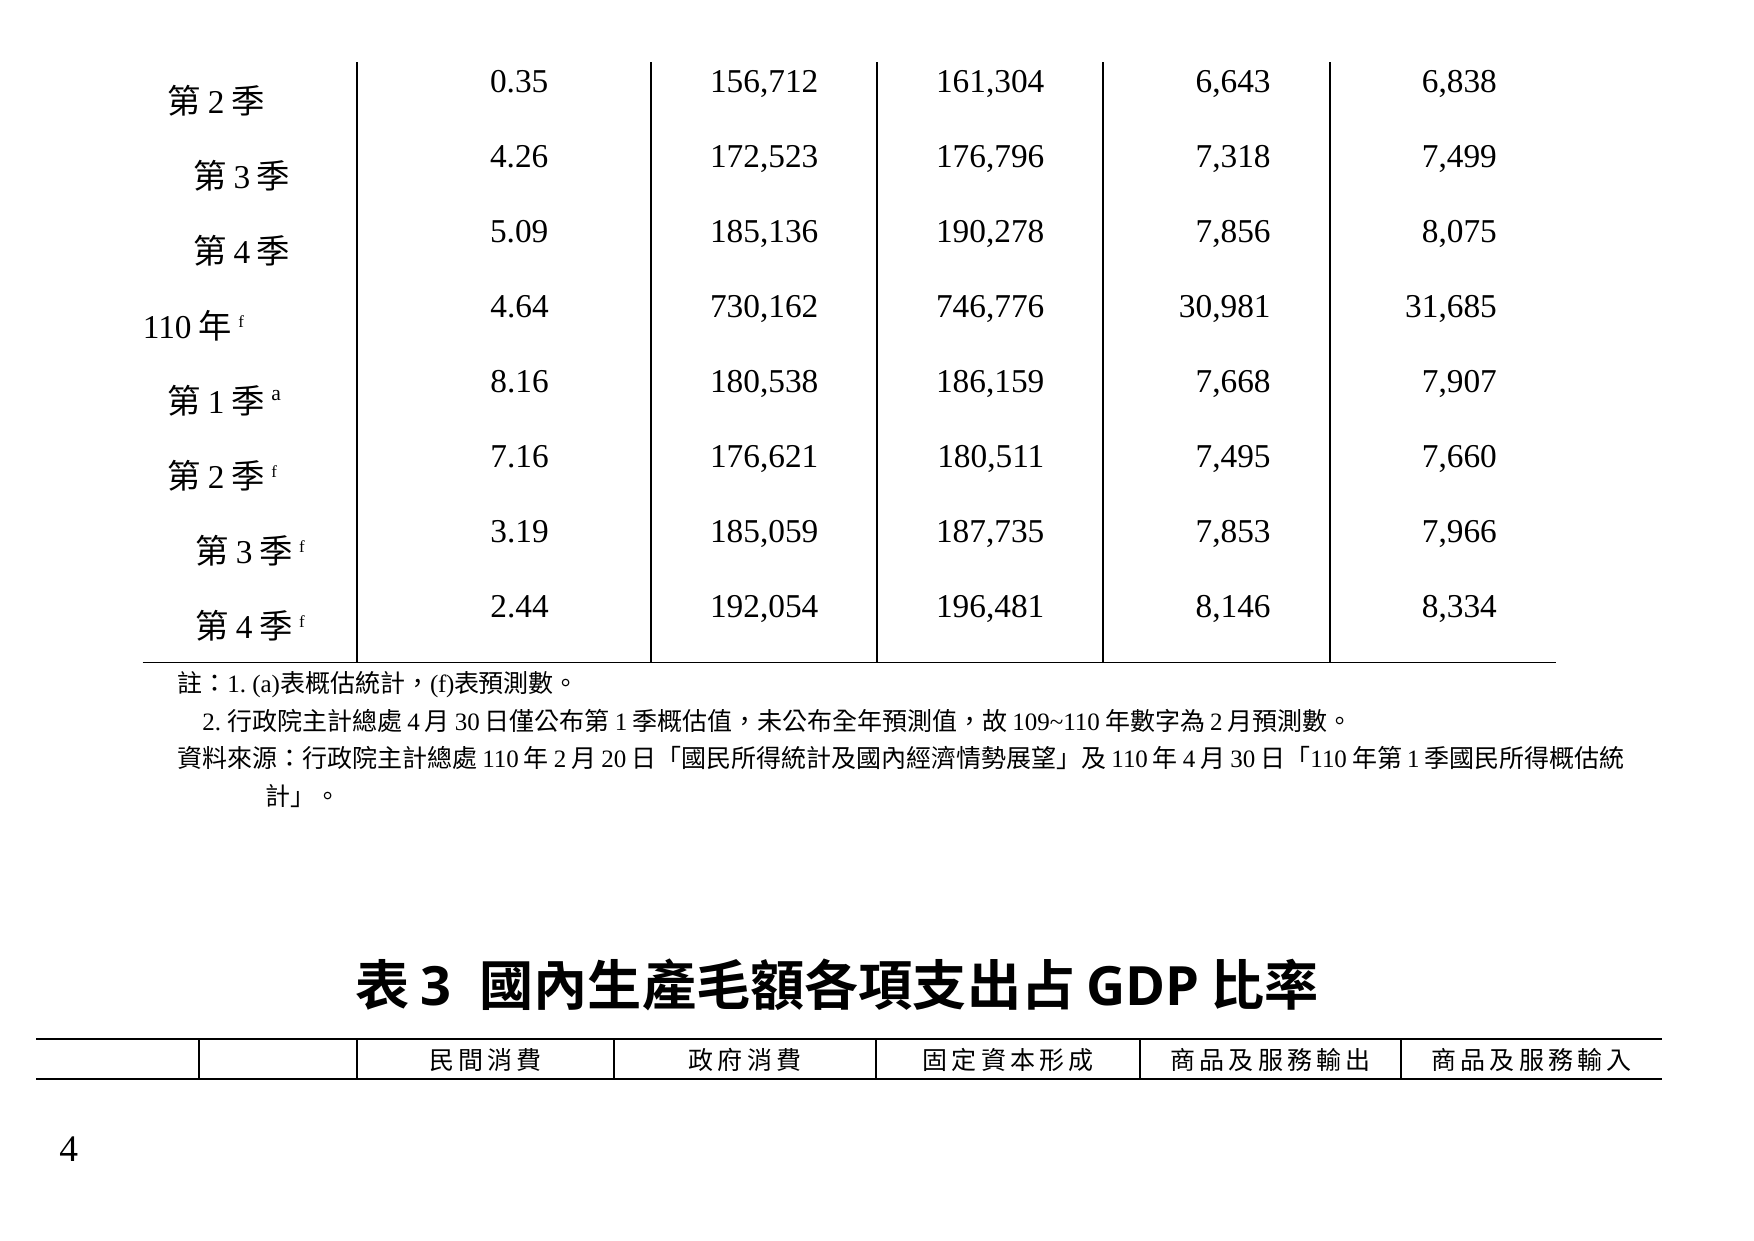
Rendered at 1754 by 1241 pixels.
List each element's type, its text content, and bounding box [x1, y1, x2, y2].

table_cell 190,278 [878, 212, 1102, 287]
table_cell 161,304 [878, 62, 1102, 137]
table_cell 第2季 [143, 62, 356, 137]
text 2. 行政院主計總處4月30日僅公布第1季概估值，未公布全年預測值，故109~110年數字為2月預測數。 [177, 701, 1639, 738]
table_cell 5.09 [358, 212, 650, 287]
table_cell 176,621 [652, 437, 876, 512]
table_cell 7,966 [1331, 512, 1556, 587]
table_cell 2.44 [358, 587, 650, 662]
table_cell 6,643 [1104, 62, 1329, 137]
table_cell 176,796 [878, 137, 1102, 212]
table_cell 730,162 [652, 287, 876, 362]
table_cell 180,511 [878, 437, 1102, 512]
table_cell 7,668 [1104, 362, 1329, 437]
text 資料來源：行政院主計總處110年2月20日「國民所得統計及國內經濟情勢展望」及110年4月30日「110年第1季國民所得概估統 計」。 [177, 738, 1639, 813]
table_cell 4.26 [358, 137, 650, 212]
table_cell 第1季a [143, 362, 356, 437]
table_header [200, 1040, 356, 1078]
table_cell 7,318 [1104, 137, 1329, 212]
table_cell 192,054 [652, 587, 876, 662]
table_cell 7.16 [358, 437, 650, 512]
table_header 政府消費 [615, 1040, 875, 1078]
table_cell 7,907 [1331, 362, 1556, 437]
table_cell 8,075 [1331, 212, 1556, 287]
table_header [36, 1040, 198, 1078]
table_header 商品及服務輸出 [1141, 1040, 1400, 1078]
table_cell 8.16 [358, 362, 650, 437]
table_cell 8,334 [1331, 587, 1556, 662]
table_cell 7,853 [1104, 512, 1329, 587]
table_cell 180,538 [652, 362, 876, 437]
table_cell 186,159 [878, 362, 1102, 437]
table_cell 185,059 [652, 512, 876, 587]
text 註：1. (a)表概估統計，(f)表預測數。 [177, 663, 1639, 701]
table_cell 172,523 [652, 137, 876, 212]
table_cell 7,660 [1331, 437, 1556, 512]
table_cell 185,136 [652, 212, 876, 287]
table_cell 第4季 [143, 212, 356, 287]
table_cell 第2季f [143, 437, 356, 512]
table_cell 第3季f [143, 512, 356, 587]
table_header 固定資本形成 [877, 1040, 1139, 1078]
table_cell 3.19 [358, 512, 650, 587]
table_header 商品及服務輸入 [1402, 1040, 1662, 1078]
table_cell 0.35 [358, 62, 650, 137]
table_cell 30,981 [1104, 287, 1329, 362]
table_cell 7,495 [1104, 437, 1329, 512]
table_cell 746,776 [878, 287, 1102, 362]
table_cell 第3季 [143, 137, 356, 212]
subtitle 表3 國內生產毛額各項支出占GDP比率 [59, 926, 1639, 1038]
table_cell 196,481 [878, 587, 1102, 662]
table_cell 8,146 [1104, 587, 1329, 662]
table_cell 7,856 [1104, 212, 1329, 287]
table_cell 6,838 [1331, 62, 1556, 137]
table_cell 156,712 [652, 62, 876, 137]
table_cell 第4季f [143, 587, 356, 662]
table_cell 187,735 [878, 512, 1102, 587]
table_cell 31,685 [1331, 287, 1556, 362]
table_cell 110年f [143, 287, 356, 362]
table_cell 4.64 [358, 287, 650, 362]
table_cell 7,499 [1331, 137, 1556, 212]
table_header 民間消費 [358, 1040, 613, 1078]
